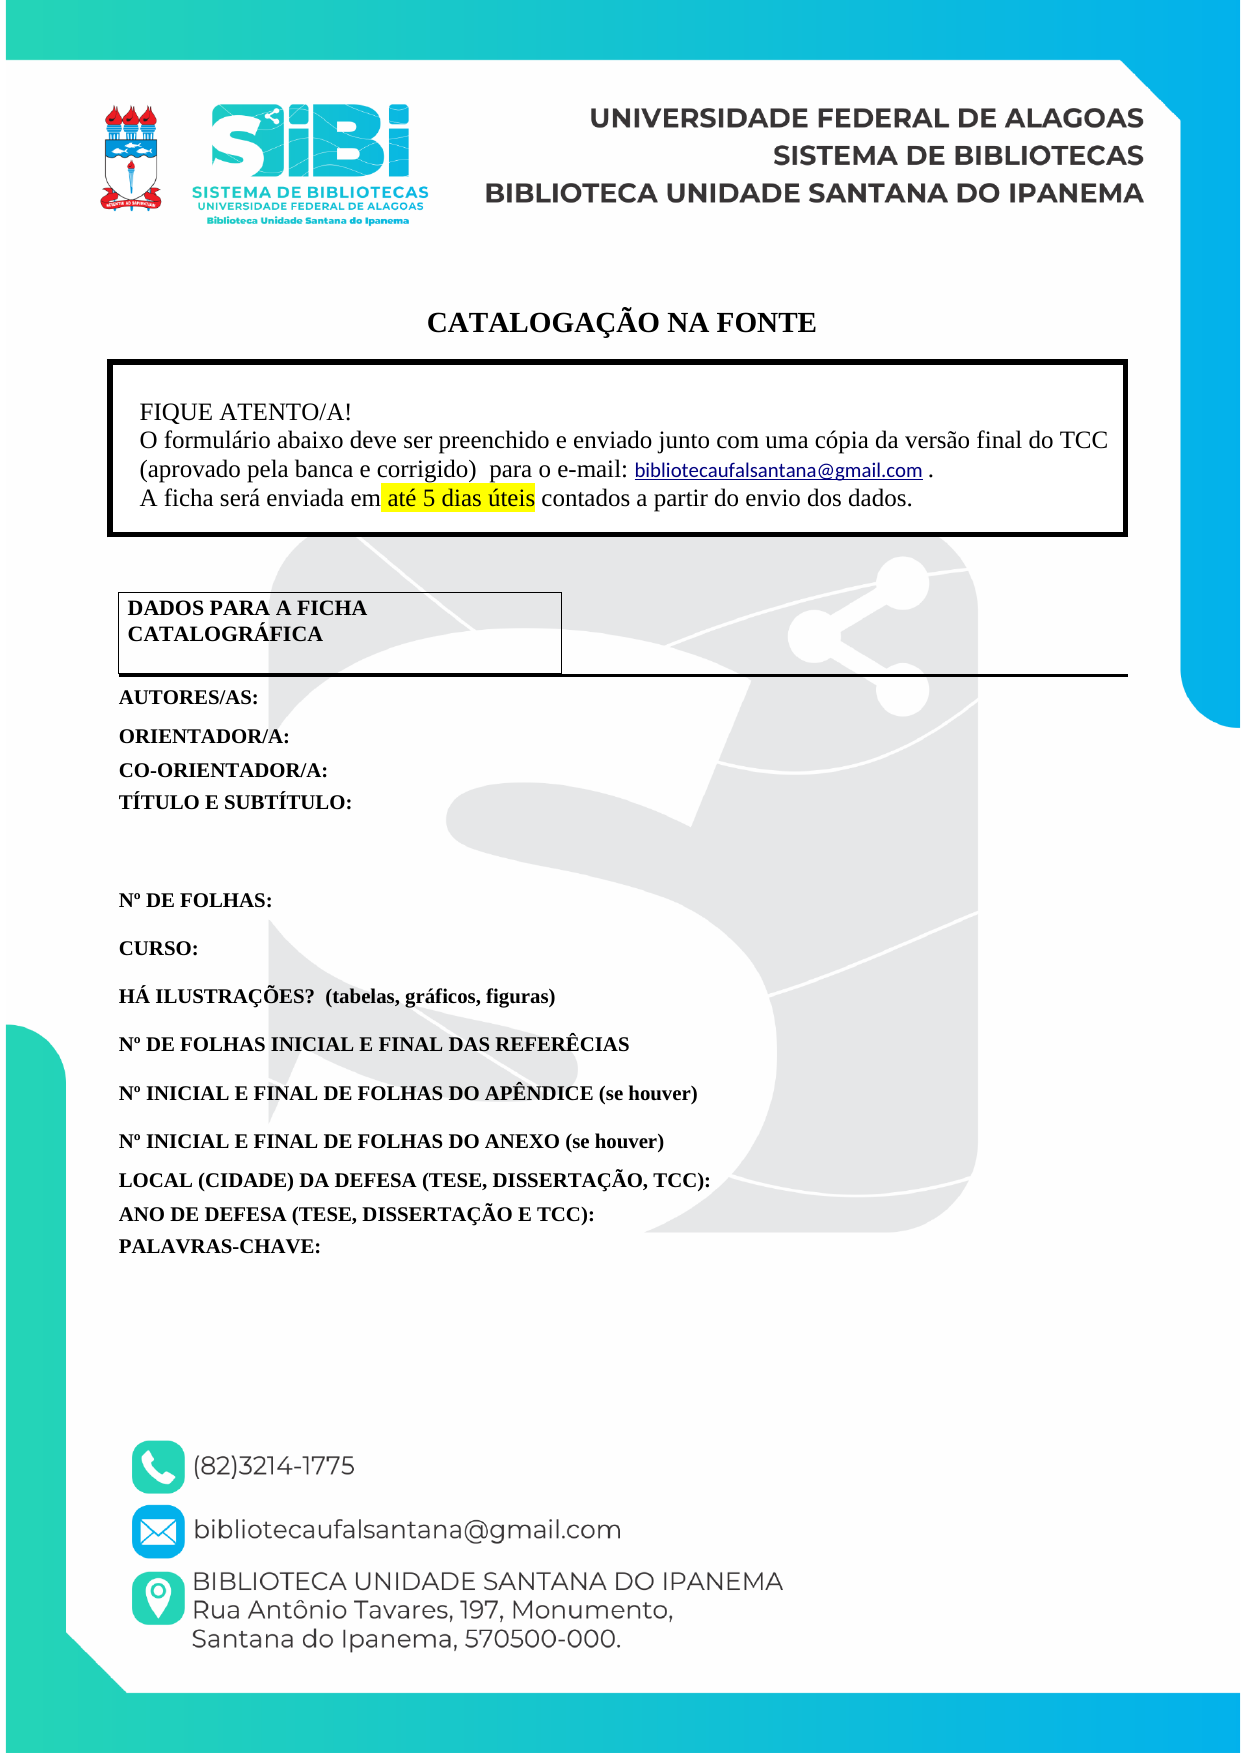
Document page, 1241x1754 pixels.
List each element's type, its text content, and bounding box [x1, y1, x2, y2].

text FIQUE ATENTO/A! O formulário abaixo deve ser preenchido e enviado junto com uma cópia da versão final do TCC (aprovado pela banca e corrigido) para o e-mail: bibliotecaufalsantana@gmail.com . [139, 397, 1119, 483]
text A ficha será enviada em até 5 dias úteis contados a partir do envio dos dados. [139, 483, 1119, 512]
